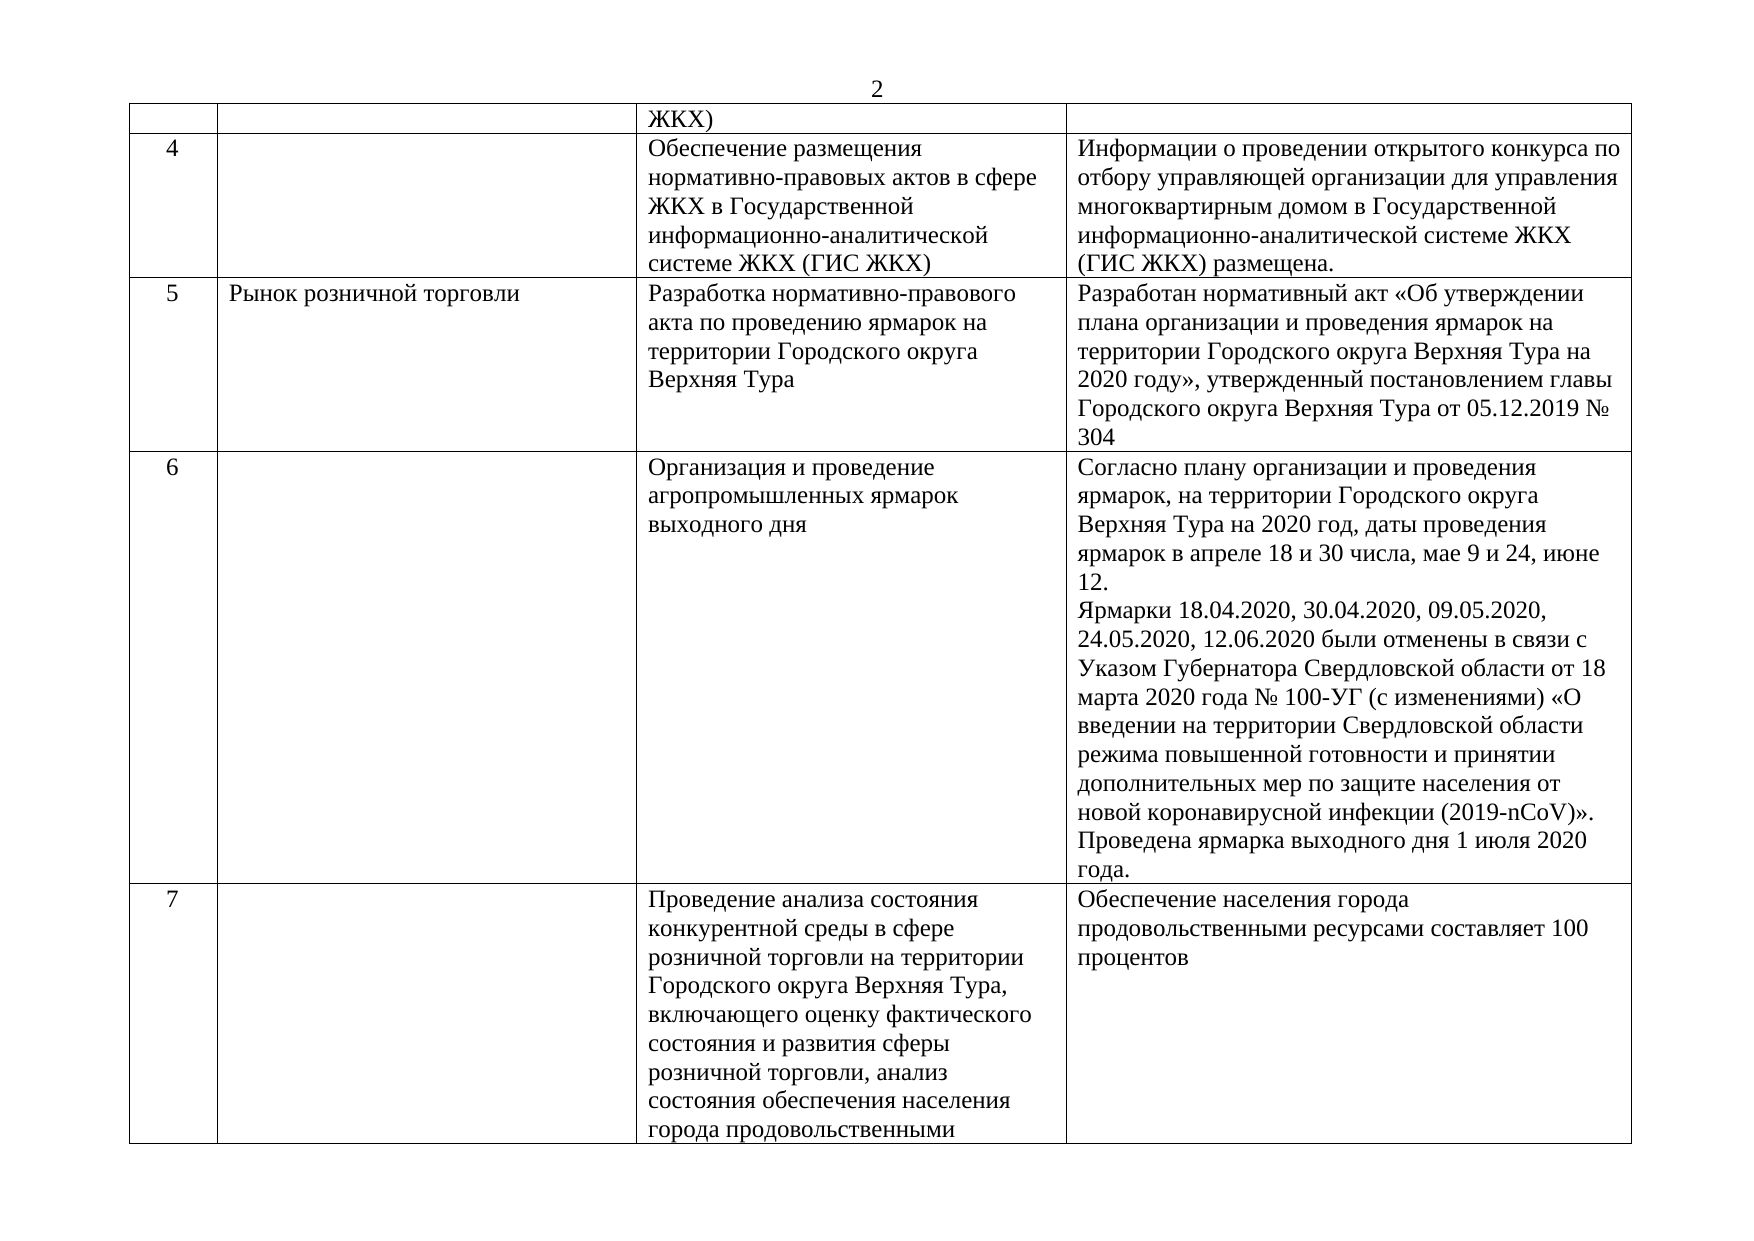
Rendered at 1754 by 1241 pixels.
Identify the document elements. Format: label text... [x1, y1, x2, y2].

table_cell [218, 104, 636, 132]
table_cell ЖКХ) [637, 104, 1066, 132]
table_cell Разработка нормативно-правового акта по проведению ярмарок на территории Городского округа Верхняя Тура [637, 278, 1066, 451]
table_cell 5 [130, 278, 217, 451]
table_cell Согласно плану организации и проведения ярмарок, на территории Городского округа Верхняя Тура на 2020 год, даты проведения ярмарок в апреле 18 и 30 числа, мае 9 и 24, июне 12. Ярмарки 18.04.2020, 30.04.2020, 09.05.2020, 24.05.2020, 12.06.2020 были отменены в связи с Указом Губернатора Свердловской области от 18 марта 2020 года № 100-УГ (с изменениями) «О введении на территории Свердловской области режима повышенной готовности и принятии дополнительных мер по защите населения от новой коронавирусной инфекции (2019-nCoV)». Проведена ярмарка выходного дня 1 июля 2020 года. [1067, 452, 1631, 883]
table_cell Разработан нормативный акт «Об утверждении плана организации и проведения ярмарок на территории Городского округа Верхняя Тура на 2020 году», утвержденный постановлением главы Городского округа Верхняя Тура от 05.12.2019 № 304 [1067, 278, 1631, 451]
table_cell Обеспечение размещения нормативно-правовых актов в сфере ЖКХ в Государственной информационно-аналитической системе ЖКХ (ГИС ЖКХ) [637, 134, 1066, 277]
table_cell 7 [130, 884, 217, 1143]
table_cell [218, 452, 636, 883]
table_cell [218, 884, 636, 1143]
table_cell [218, 134, 636, 277]
table_cell Рынок розничной торговли [218, 278, 636, 451]
table_cell Организация и проведение агропромышленных ярмарок выходного дня [637, 452, 1066, 883]
table_cell [1067, 104, 1631, 132]
table_cell 4 [130, 134, 217, 277]
table_cell 6 [130, 452, 217, 883]
table_cell Информации о проведении открытого конкурса по отбору управляющей организации для управления многоквартирным домом в Государственной информационно-аналитической системе ЖКХ (ГИС ЖКХ) размещена. [1067, 134, 1631, 277]
table_cell Обеспечение населения города продовольственными ресурсами составляет 100 процентов [1067, 884, 1631, 1143]
table_cell Проведение анализа состояния конкурентной среды в сфере розничной торговли на территории Городского округа Верхняя Тура, включающего оценку фактического состояния и развития сферы розничной торговли, анализ состояния обеспечения населения города продовольственными [637, 884, 1066, 1143]
table_cell [130, 104, 217, 132]
